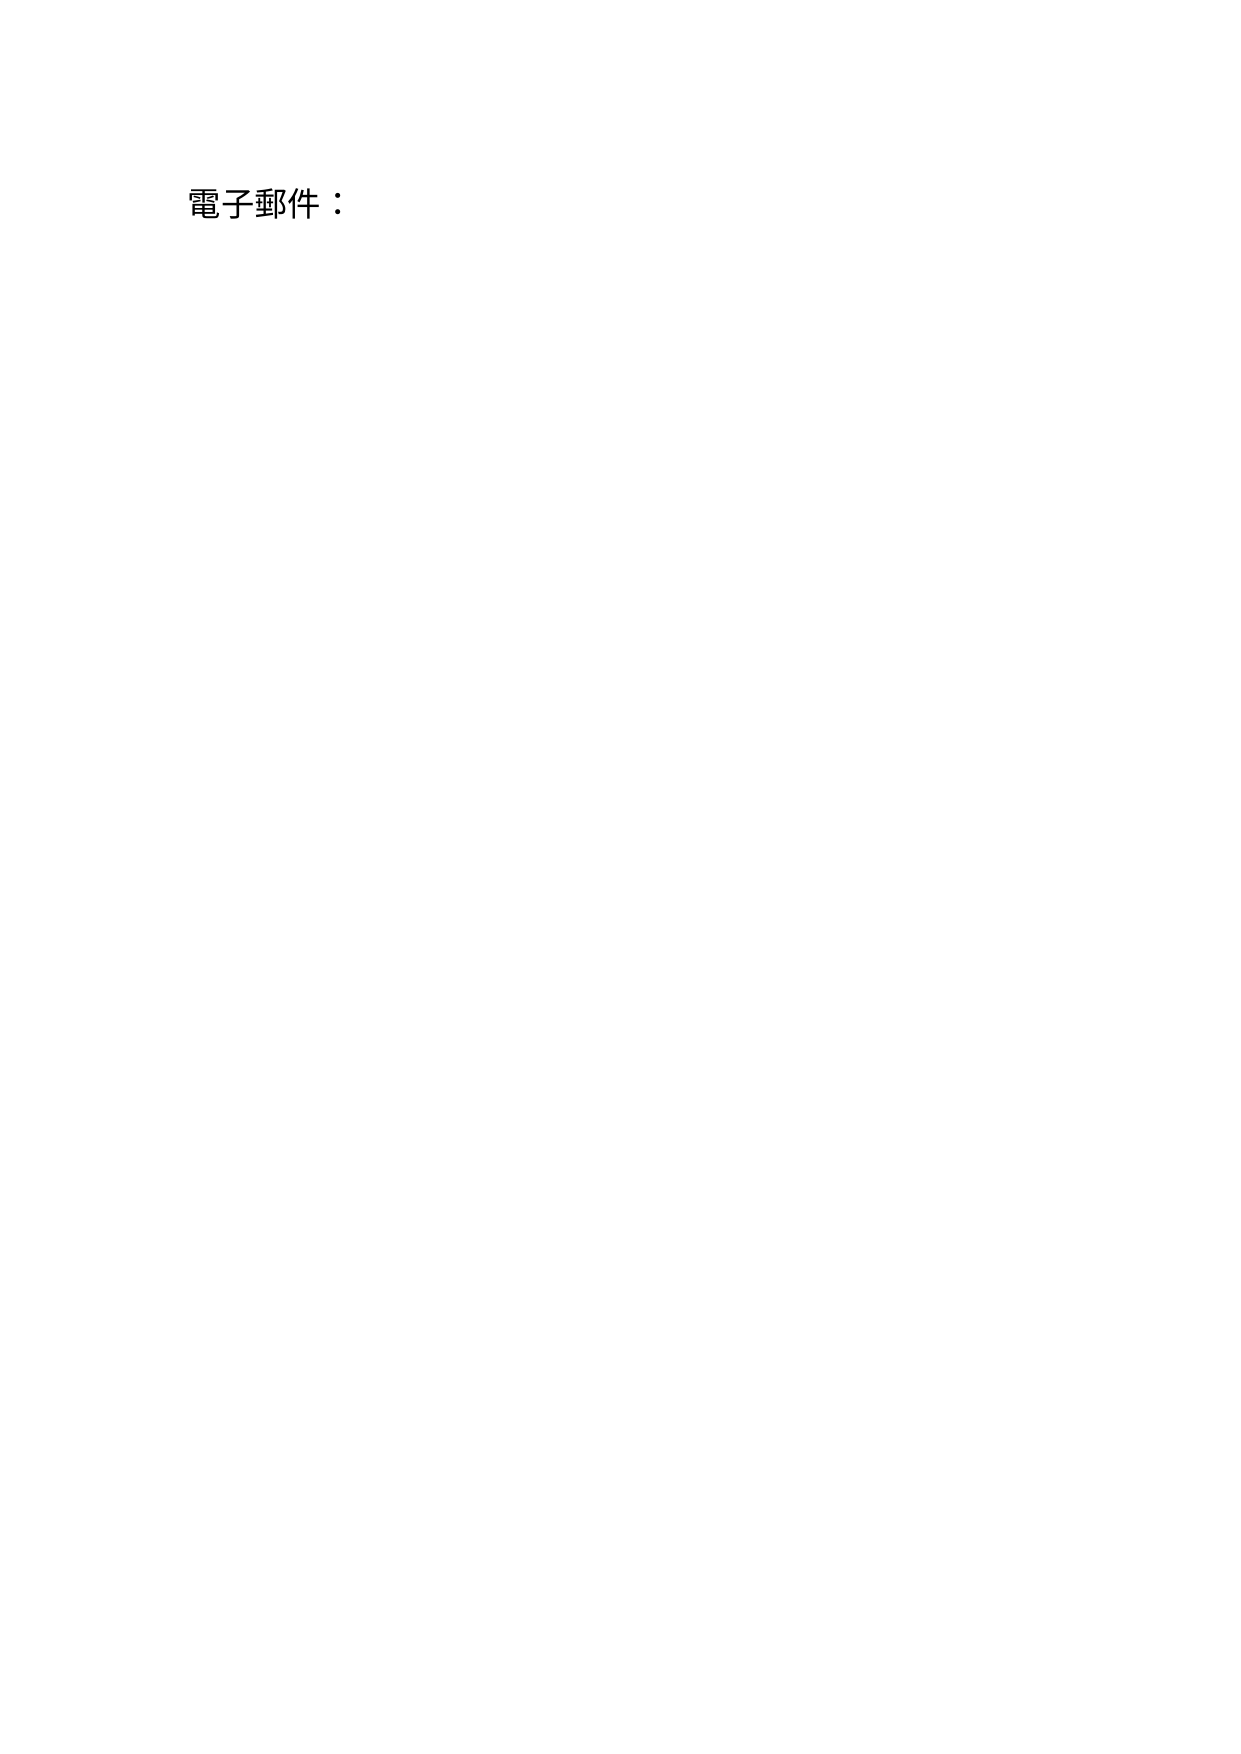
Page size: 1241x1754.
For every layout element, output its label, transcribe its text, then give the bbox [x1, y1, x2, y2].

text 電子郵件： [187, 164, 1053, 239]
